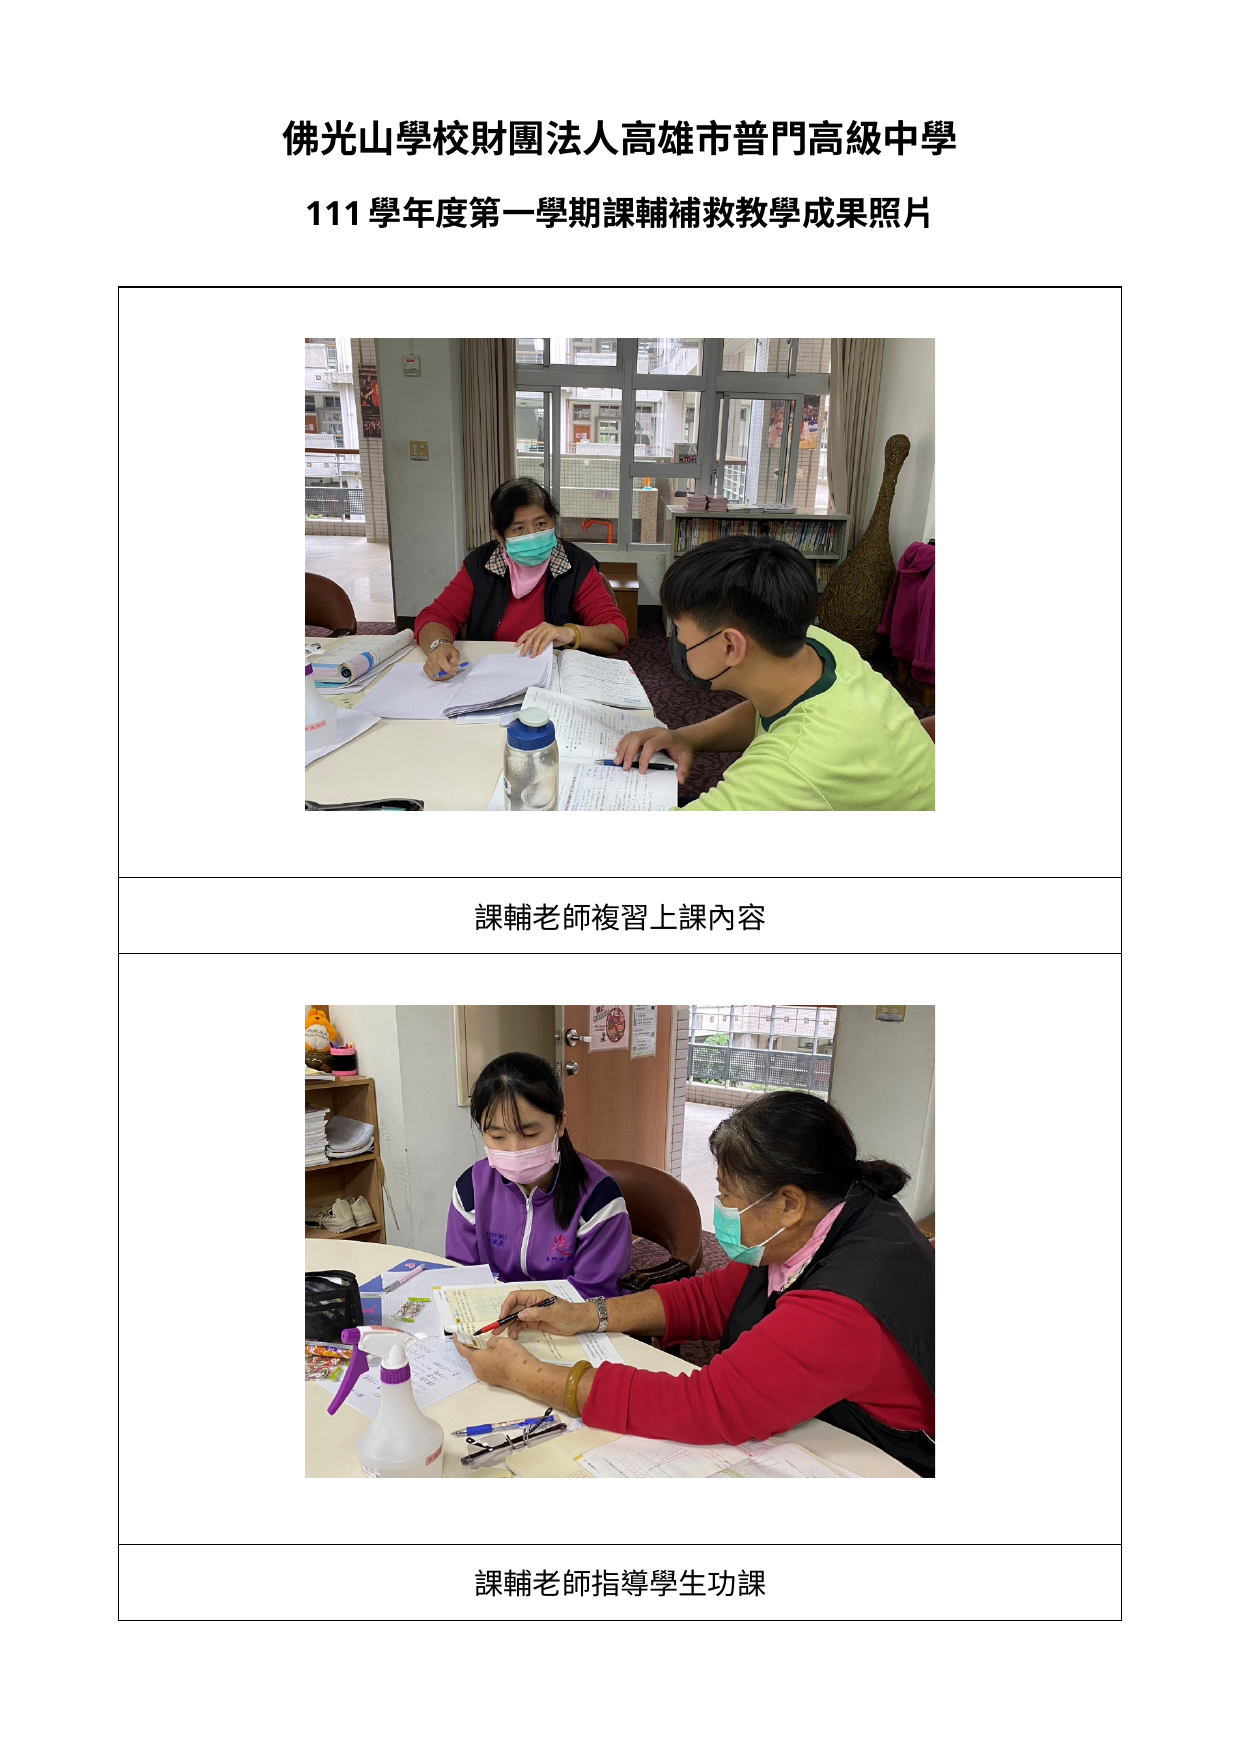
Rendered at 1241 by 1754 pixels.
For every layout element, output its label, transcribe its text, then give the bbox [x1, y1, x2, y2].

picture [305, 1005, 936, 1478]
picture [305, 338, 936, 811]
table_cell 課輔老師指導學生功課 [119, 1545, 1121, 1619]
text 佛光山學校財團法人高雄市普門高級中學 [118, 99, 1122, 174]
table_header [119, 288, 1121, 877]
table_cell 課輔老師複習上課內容 [119, 878, 1121, 953]
table_cell [119, 954, 1121, 1543]
text 111學年度第一學期課輔補救教學成果照片 [118, 174, 1122, 249]
